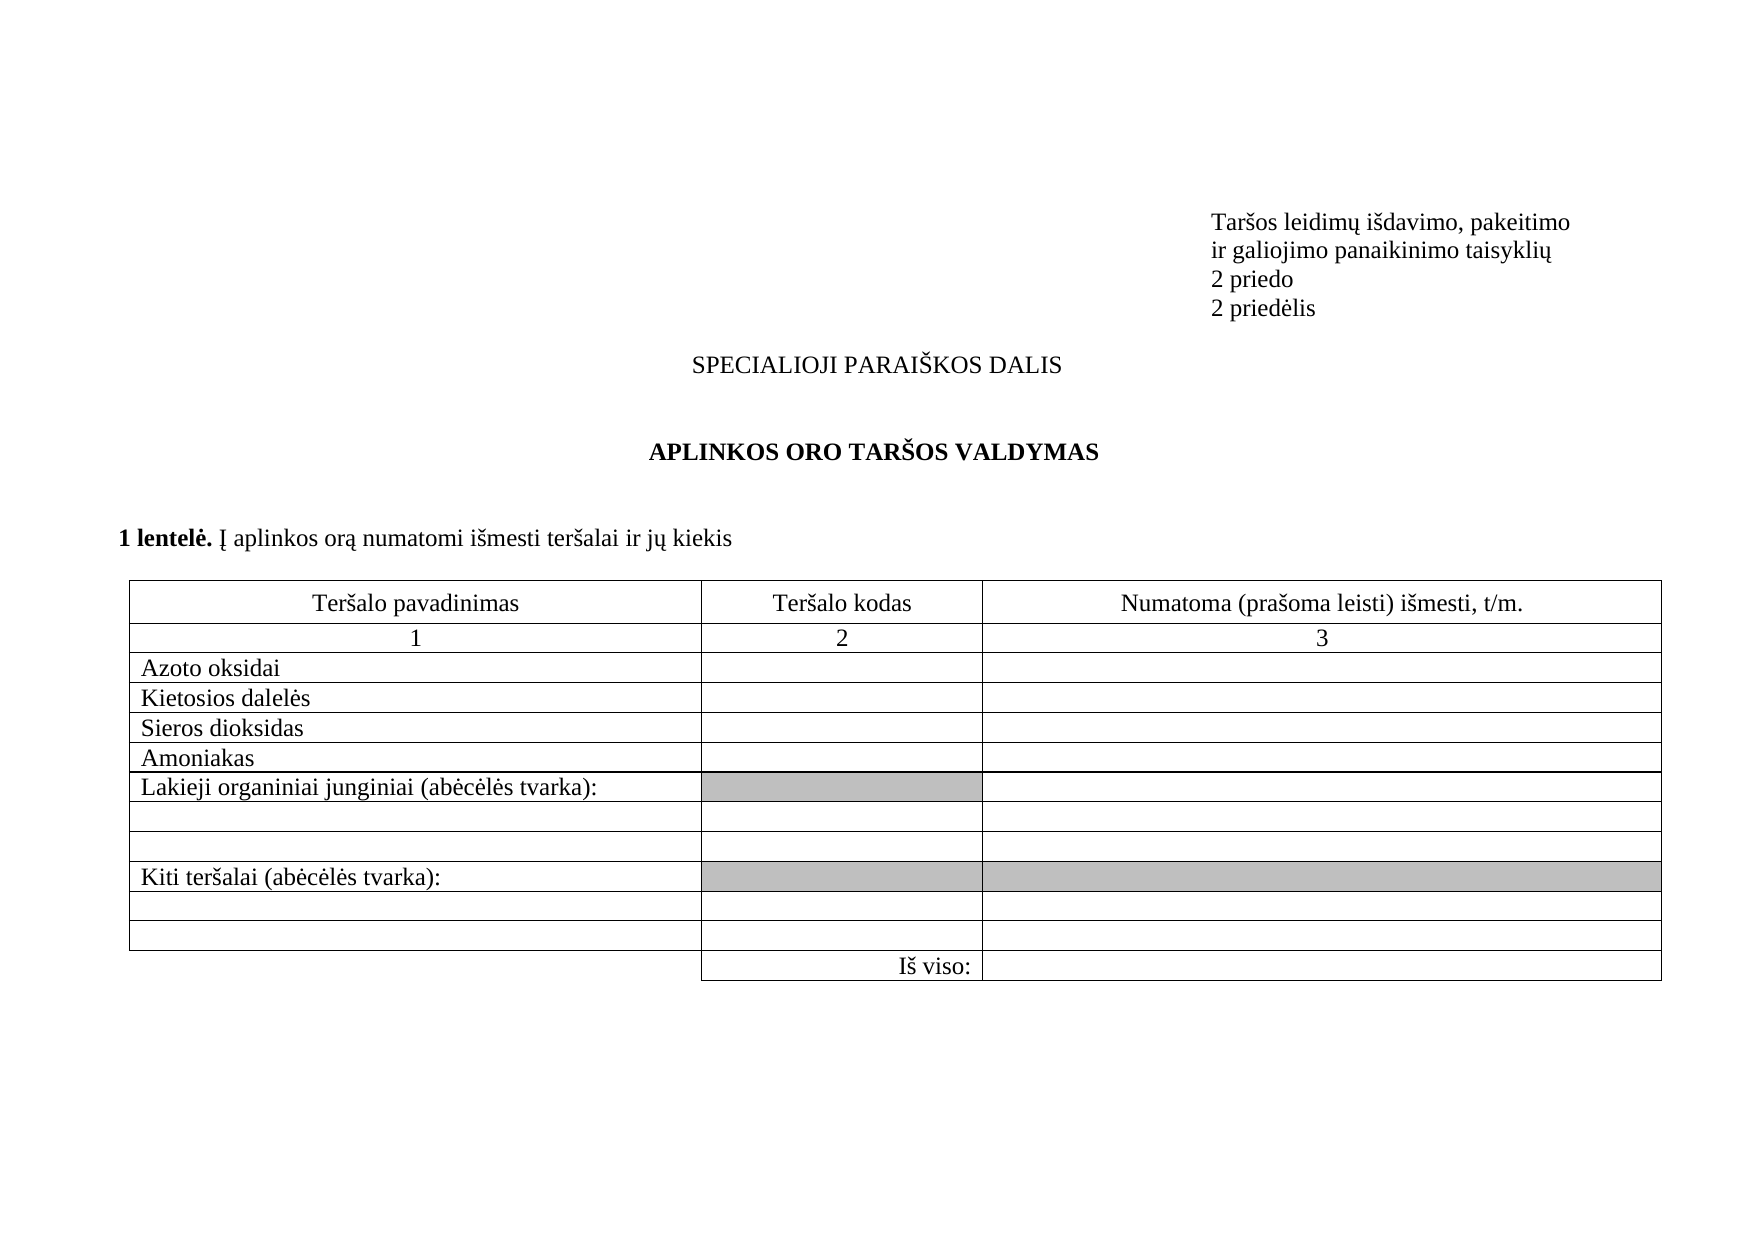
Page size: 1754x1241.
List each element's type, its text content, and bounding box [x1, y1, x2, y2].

table_cell [702, 713, 982, 742]
table_cell [702, 862, 982, 891]
table_cell 3 [983, 624, 1661, 652]
table_cell [983, 653, 1661, 682]
table_cell [130, 802, 701, 831]
table_cell Kiti teršalai (abėcėlės tvarka): [130, 862, 701, 891]
table_cell [702, 773, 982, 801]
table_cell Sieros dioksidas [130, 713, 701, 742]
text 1 lentelė. Į aplinkos orą numatomi išmesti teršalai ir jų kiekis [118, 523, 1636, 552]
table_cell [983, 892, 1661, 920]
table_cell 2 [702, 624, 982, 652]
text Taršos leidimų išdavimo, pakeitimo [118, 207, 1636, 235]
table_cell [983, 683, 1661, 712]
table_header Teršalo kodas [702, 581, 982, 622]
table_cell Lakieji organiniai junginiai (abėcėlės tvarka): [130, 773, 701, 801]
table_cell [702, 802, 982, 831]
table_cell [983, 951, 1661, 980]
text APLINKOS ORO TARŠOS VALDYMAS [118, 437, 1636, 465]
table_cell [129, 951, 701, 980]
text SPECIALIOJI PARAIŠKOS DALIS [118, 350, 1636, 379]
text ir galiojimo panaikinimo taisyklių [118, 235, 1636, 264]
table_cell [983, 773, 1661, 801]
table_cell Kietosios dalelės [130, 683, 701, 712]
table_cell [983, 832, 1661, 861]
table_cell Iš viso: [702, 951, 982, 980]
table_cell [702, 683, 982, 712]
table_cell [983, 802, 1661, 831]
table_cell [702, 892, 982, 920]
table_cell [130, 892, 701, 920]
table_cell [702, 653, 982, 682]
table_cell [983, 713, 1661, 742]
table_header Numatoma (prašoma leisti) išmesti, t/m. [983, 581, 1661, 622]
table_cell 1 [130, 624, 701, 652]
table_cell [983, 921, 1661, 950]
table_cell [702, 743, 982, 771]
table_header Teršalo pavadinimas [130, 581, 701, 622]
text 2 priedėlis [118, 293, 1636, 322]
text 2 priedo [118, 264, 1636, 293]
table_cell Amoniakas [130, 743, 701, 771]
table_cell [130, 921, 701, 950]
table_cell [983, 862, 1661, 891]
table_cell [130, 832, 701, 861]
table_cell Azoto oksidai [130, 653, 701, 682]
table_cell [702, 832, 982, 861]
table_cell [702, 921, 982, 950]
table_cell [983, 743, 1661, 771]
